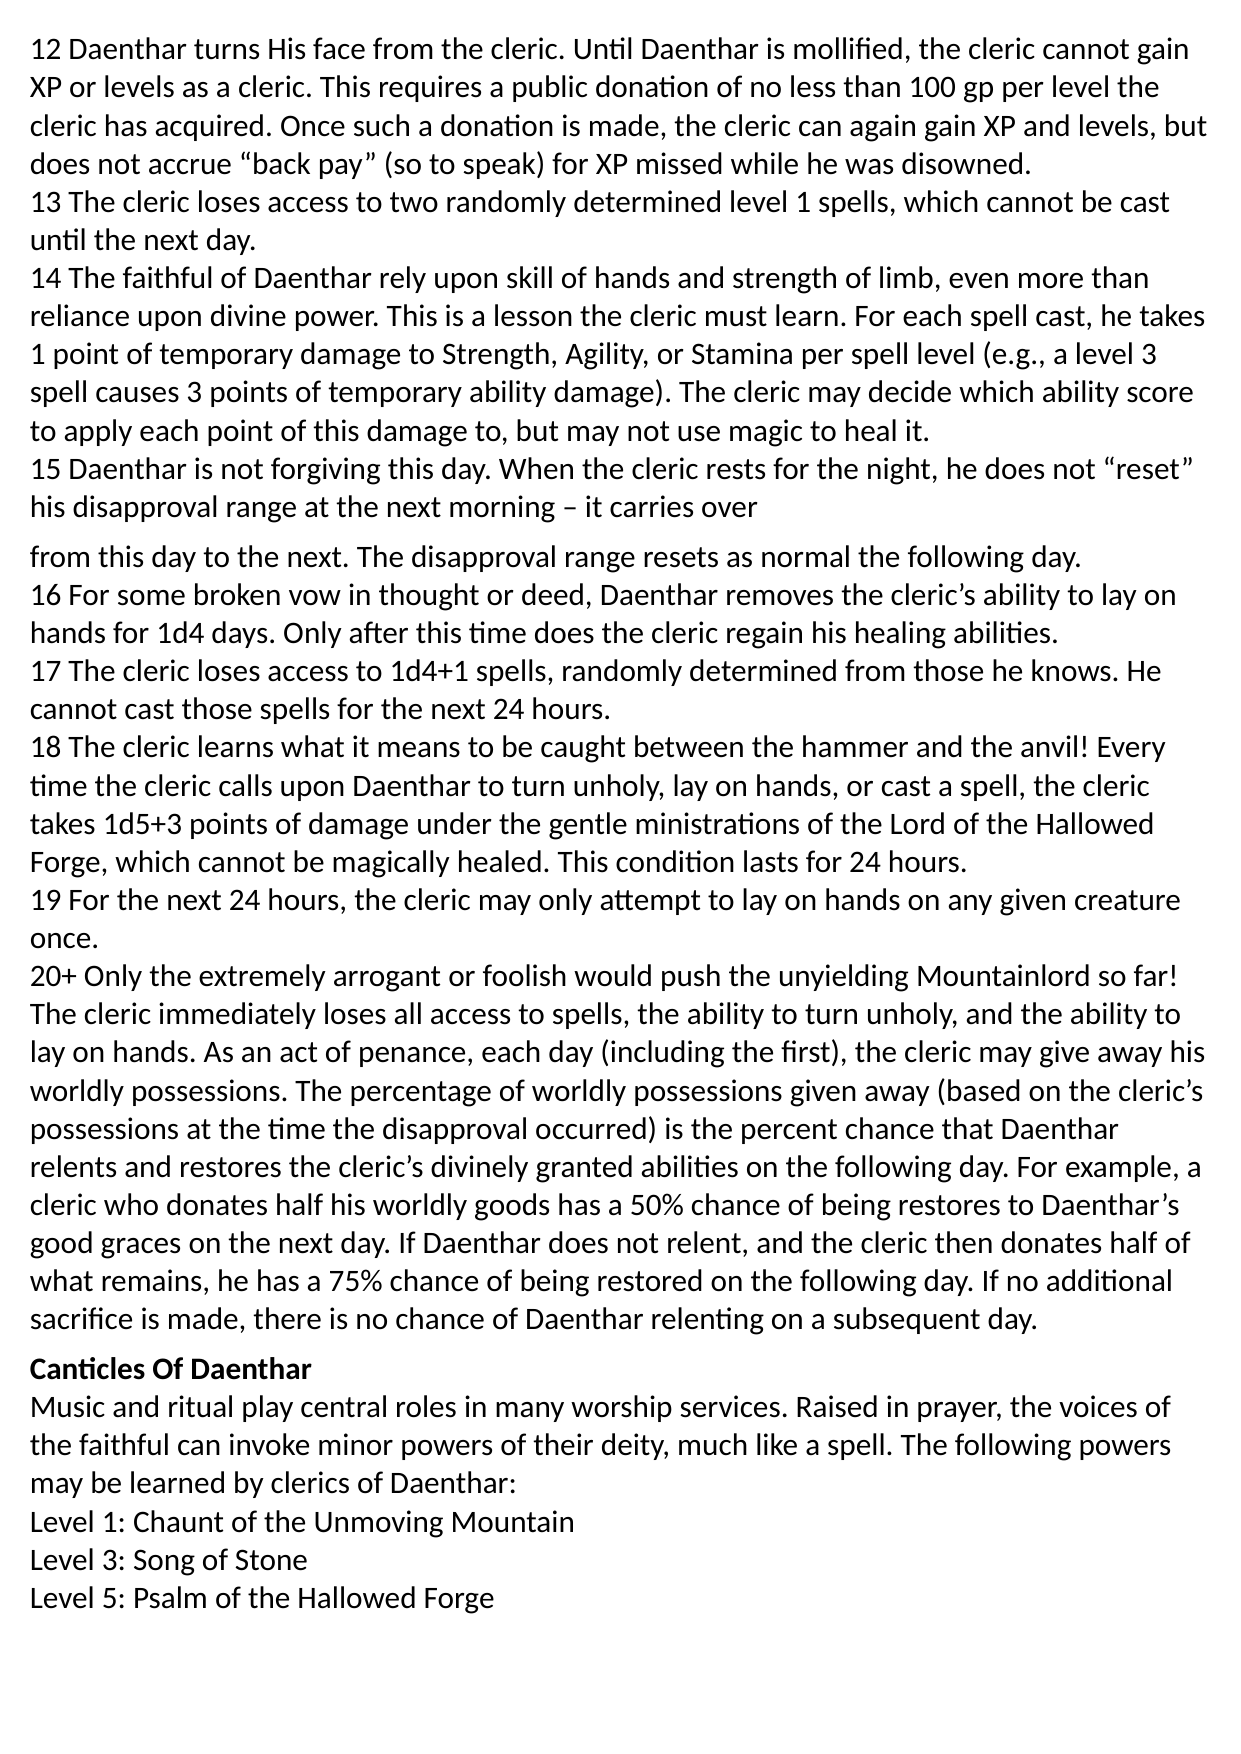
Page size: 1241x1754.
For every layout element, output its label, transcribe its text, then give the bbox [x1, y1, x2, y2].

text Canticles Of Daenthar Music and ritual play central roles in many worship services. Raised in prayer, the voices of the faithful can invoke minor powers of their deity, much like a spell. The following powers may be learned by clerics of Daenthar: Level 1: Chaunt of the Unmoving Mountain Level 3: Song of Stone Level 5: Psalm of the Hallowed Forge [29, 1349, 1211, 1616]
text 12 Daenthar turns His face from the cleric. Until Daenthar is mollified, the cleric cannot gain XP or levels as a cleric. This requires a public donation of no less than 100 gp per level the cleric has acquired. Once such a donation is made, the cleric can again gain XP and levels, but does not accrue “back pay” (so to speak) for XP missed while he was disowned. 13 The cleric loses access to two randomly determined level 1 spells, which cannot be cast until the next day. 14 The faithful of Daenthar rely upon skill of hands and strength of limb, even more than reliance upon divine power. This is a lesson the cleric must learn. For each spell cast, he takes 1 point of temporary damage to Strength, Agility, or Stamina per spell level (e.g., a level 3 spell causes 3 points of temporary ability damage). The cleric may decide which ability score to apply each point of this damage to, but may not use magic to heal it. 15 Daenthar is not forgiving this day. When the cleric rests for the night, he does not “reset” his disapproval range at the next morning – it carries over [29, 29, 1211, 525]
text from this day to the next. The disapproval range resets as normal the following day. 16 For some broken vow in thought or deed, Daenthar removes the cleric’s ability to lay on hands for 1d4 days. Only after this time does the cleric regain his healing abilities. 17 The cleric loses access to 1d4+1 spells, randomly determined from those he knows. He cannot cast those spells for the next 24 hours. 18 The cleric learns what it means to be caught between the hammer and the anvil! Every time the cleric calls upon Daenthar to turn unholy, lay on hands, or cast a spell, the cleric takes 1d5+3 points of damage under the gentle ministrations of the Lord of the Hallowed Forge, which cannot be magically healed. This condition lasts for 24 hours. 19 For the next 24 hours, the cleric may only attempt to lay on hands on any given creature once. 20+ Only the extremely arrogant or foolish would push the unyielding Mountainlord so far! The cleric immediately loses all access to spells, the ability to turn unholy, and the ability to lay on hands. As an act of penance, each day (including the first), the cleric may give away his worldly possessions. The percentage of worldly possessions given away (based on the cleric’s possessions at the time the disapproval occurred) is the percent chance that Daenthar relents and restores the cleric’s divinely granted abilities on the following day. For example, a cleric who donates half his worldly goods has a 50% chance of being restores to Daenthar’s good graces on the next day. If Daenthar does not relent, and the cleric then donates half of what remains, he has a 75% chance of being restored on the following day. If no additional sacrifice is made, there is no chance of Daenthar relenting on a subsequent day. [29, 537, 1211, 1337]
